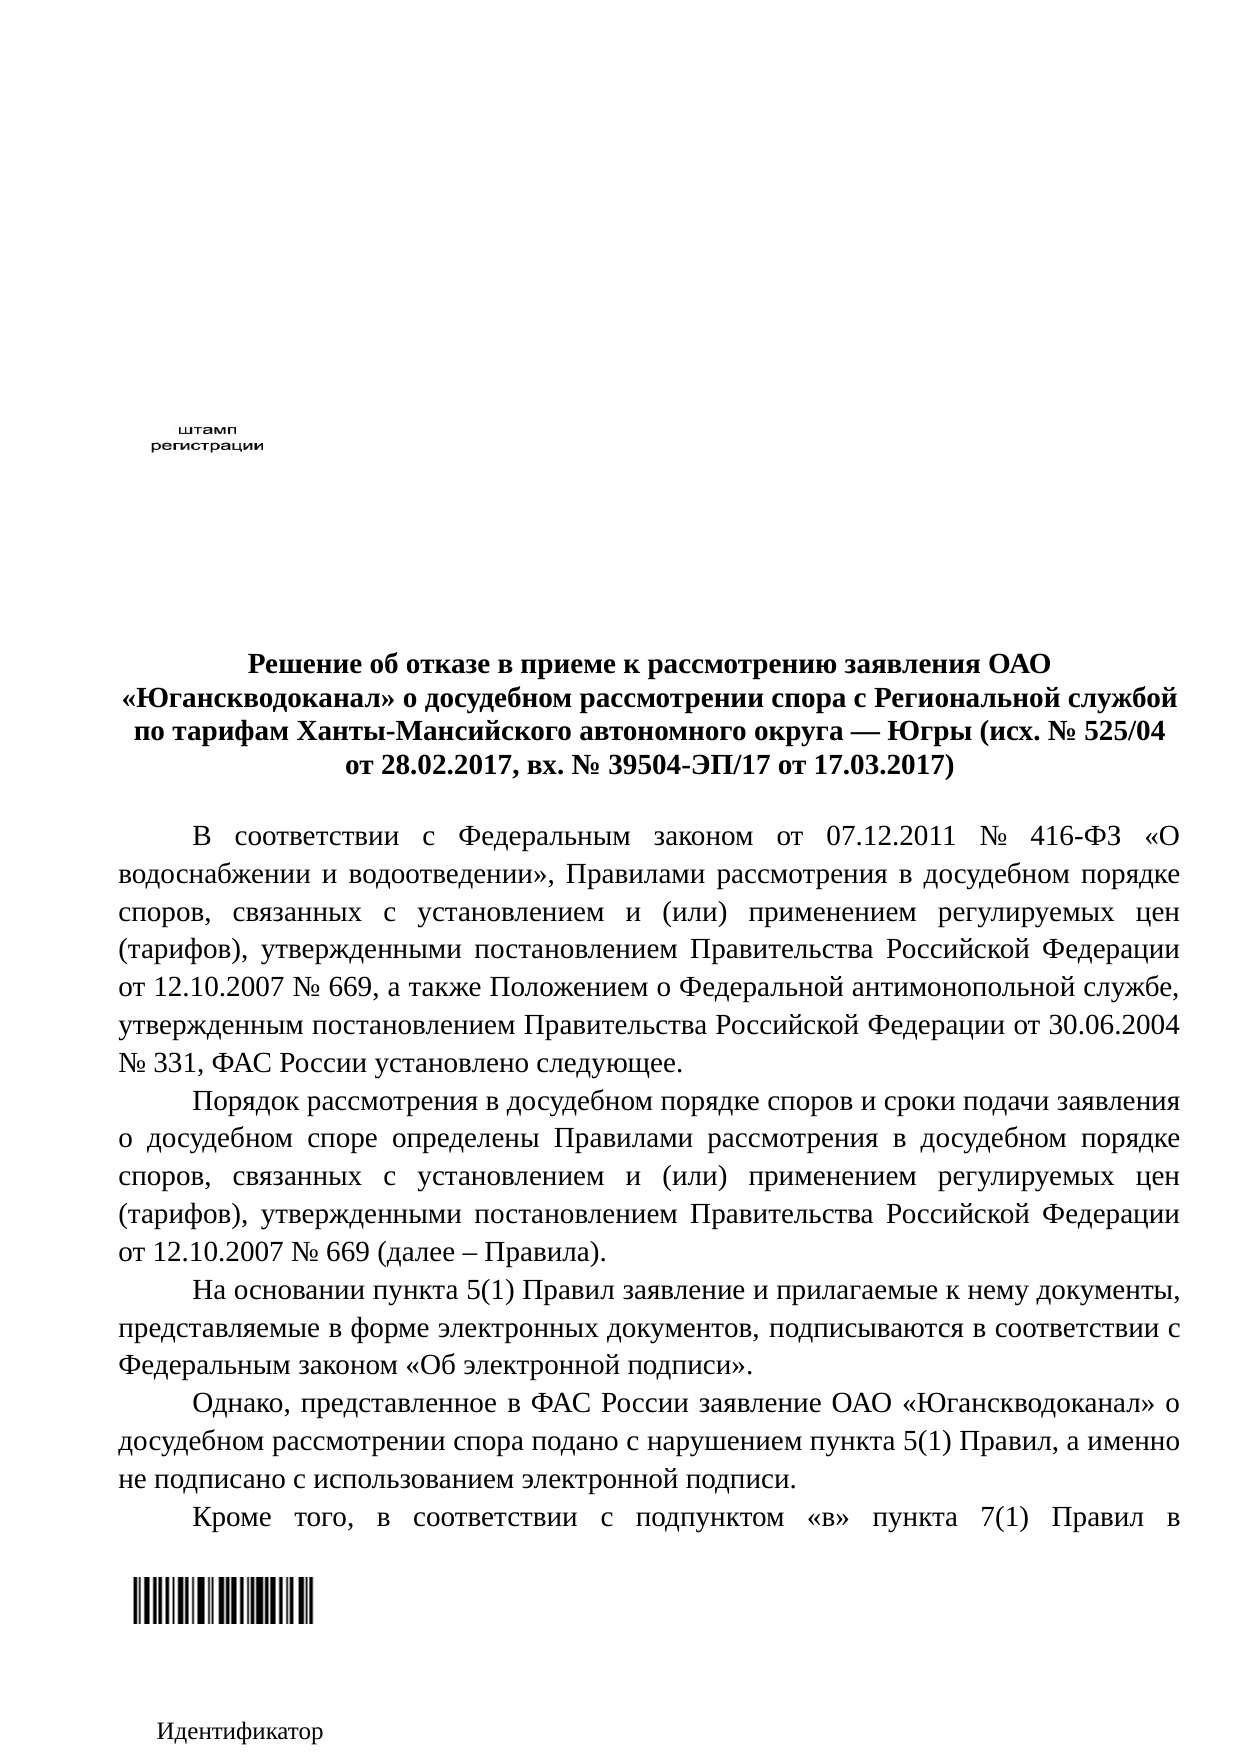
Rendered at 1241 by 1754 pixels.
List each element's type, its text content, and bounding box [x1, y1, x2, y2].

picture [140, 416, 270, 458]
text Однако, представленное в ФАС России заявление ОАО «Юганскводоканал» о досудебном рассмотрении спора подано с нарушением пункта 5(1) Правил, а именно не подписано с использованием электронной подписи. [118, 1381, 1181, 1494]
text В соответствии с Федеральным законом от 07.12.2011 № 416-ФЗ «О водоснабжении и водоотведении», Правилами рассмотрения в досудебном порядке споров, связанных с установлением и (или) применением регулируемых цен (тарифов), утвержденными постановлением Правительства Российской Федерации от 12.10.2007 № 669, а также Положением о Федеральной антимонопольной службе, утвержденным постановлением Правительства Российской Федерации от 30.06.2004 № 331, ФАС России установлено следующее. [118, 814, 1181, 1078]
text Порядок рассмотрения в досудебном порядке споров и сроки подачи заявления о досудебном споре определены Правилами рассмотрения в досудебном порядке споров, связанных с установлением и (или) применением регулируемых цен (тарифов), утвержденными постановлением Правительства Российской Федерации от 12.10.2007 № 669 (далее – Правила). [118, 1078, 1181, 1268]
picture [118, 1577, 331, 1624]
text На основании пункта 5(1) Правил заявление и прилагаемые к нему документы, представляемые в форме электронных документов, подписываются в соответствии с Федеральным законом «Об электронной подписи». [118, 1268, 1181, 1381]
text Кроме того, в соответствии с подпунктом «в» пункта 7(1) Правил в [118, 1494, 1181, 1532]
text Решение об отказе в приеме к рассмотрению заявления ОАО «Юганскводоканал» о досудебном рассмотрении спора с Региональной службой по тарифам Ханты-Мансийского автономного округа — Югры (исх. № 525/04 от 28.02.2017, вх. № 39504-ЭП/17 от 17.03.2017) [118, 646, 1181, 780]
table_header [664, 118, 1181, 555]
